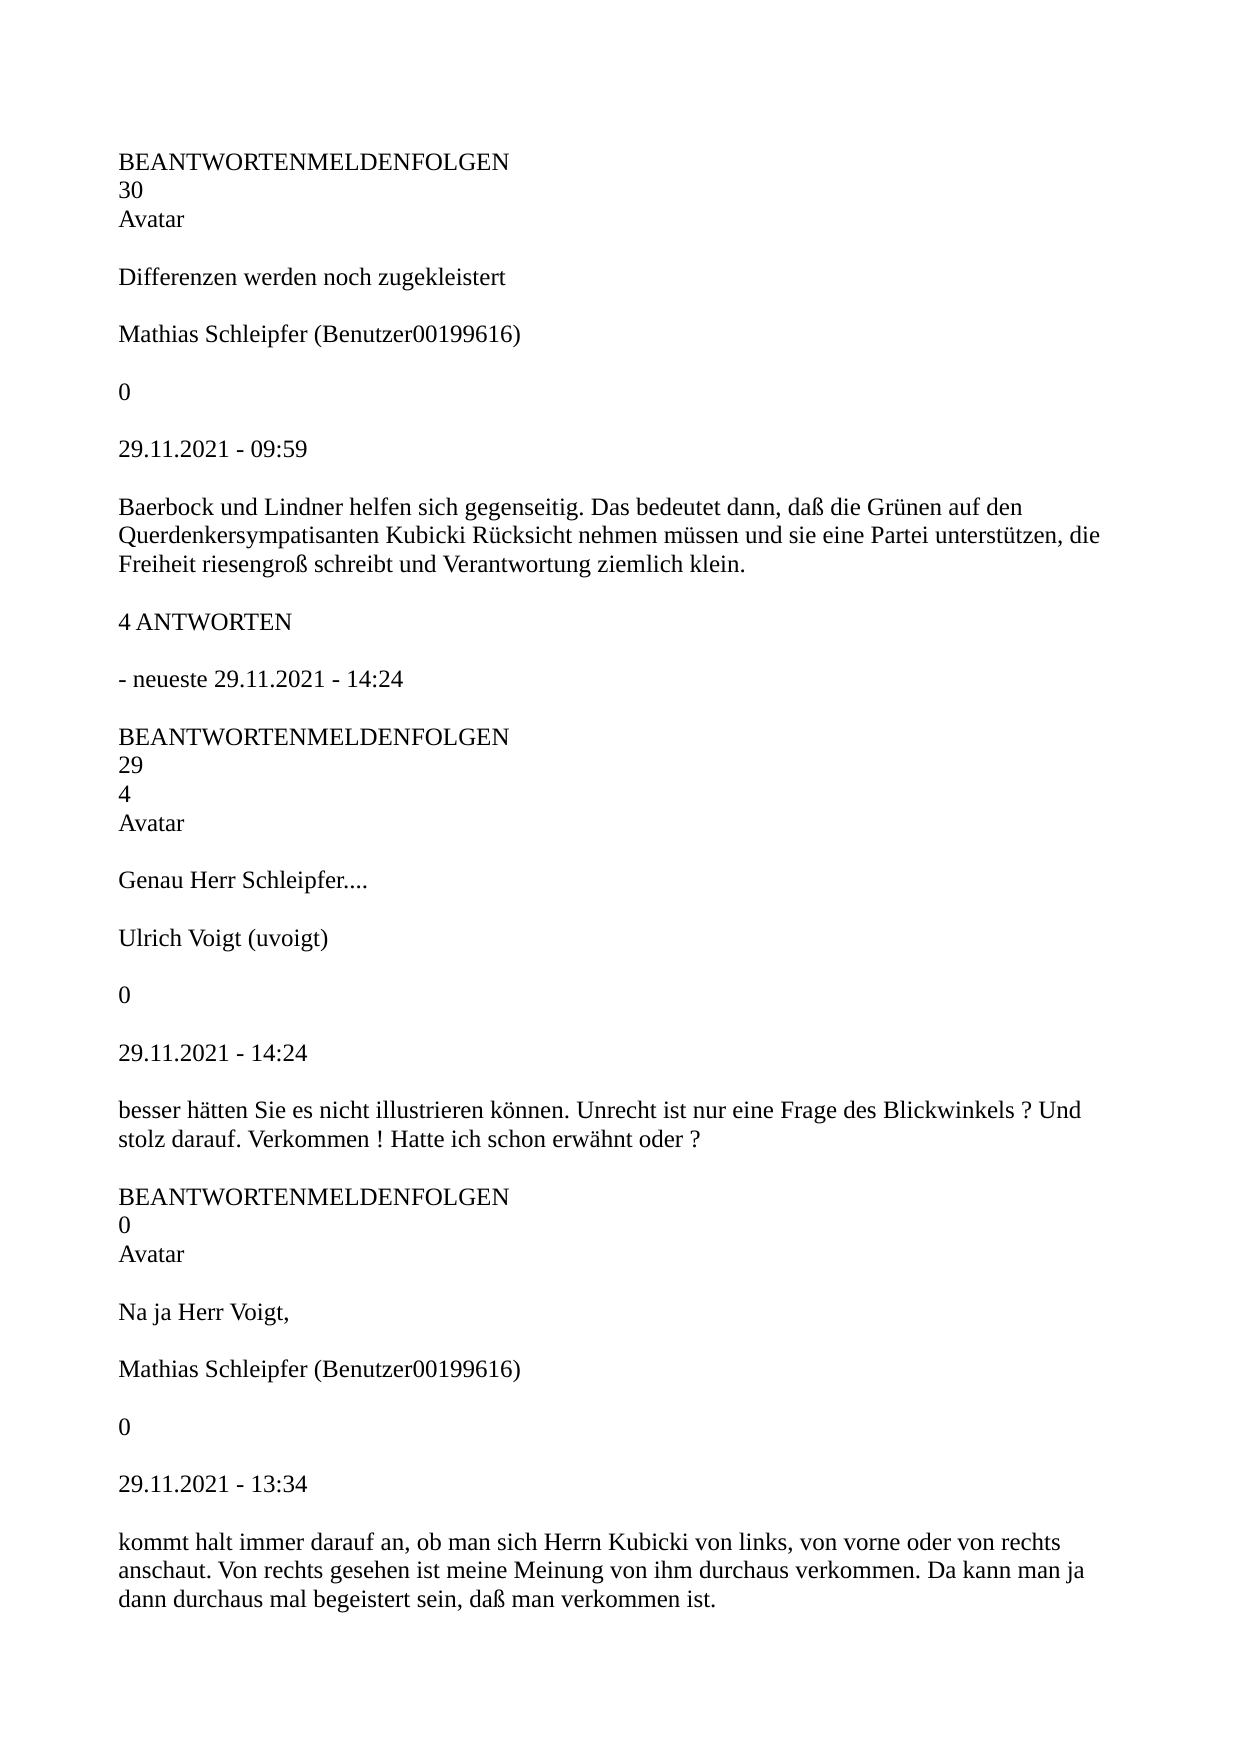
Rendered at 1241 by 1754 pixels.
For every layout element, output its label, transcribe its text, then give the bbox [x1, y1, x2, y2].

text 4 ANTWORTEN [118, 607, 1122, 636]
text Baerbock und Lindner helfen sich gegenseitig. Das bedeutet dann, daß die Grünen auf den Querdenkersympatisanten Kubicki Rücksicht nehmen müssen und sie eine Partei unterstützen, die Freiheit riesengroß schreibt und Verantwortung ziemlich klein. [118, 492, 1122, 578]
text BEANTWORTENMELDENFOLGEN [118, 722, 1122, 751]
text 29.11.2021 - 14:24 [118, 1038, 1122, 1067]
text 0 [118, 981, 1122, 1009]
text Avatar [118, 1239, 1122, 1268]
text 0 [118, 1211, 1122, 1239]
text Mathias Schleipfer (Benutzer00199616) [118, 319, 1122, 348]
text kommt halt immer darauf an, ob man sich Herrn Kubicki von links, von vorne oder von rechts anschaut. Von rechts gesehen ist meine Meinung von ihm durchaus verkommen. Da kann man ja dann durchaus mal begeistert sein, daß man verkommen ist. [118, 1527, 1122, 1613]
text Ulrich Voigt (uvoigt) [118, 923, 1122, 952]
text Mathias Schleipfer (Benutzer00199616) [118, 1354, 1122, 1383]
text Differenzen werden noch zugekleistert [118, 262, 1122, 291]
text 29.11.2021 - 09:59 [118, 434, 1122, 463]
text BEANTWORTENMELDENFOLGEN [118, 1182, 1122, 1211]
text BEANTWORTENMELDENFOLGEN [118, 147, 1122, 176]
text 30 [118, 176, 1122, 204]
text - neueste 29.11.2021 - 14:24 [118, 664, 1122, 693]
text 0 [118, 377, 1122, 406]
text Na ja Herr Voigt, [118, 1297, 1122, 1326]
text Avatar [118, 204, 1122, 233]
text Avatar [118, 808, 1122, 837]
text 0 [118, 1412, 1122, 1441]
text 29.11.2021 - 13:34 [118, 1469, 1122, 1498]
text 4 [118, 779, 1122, 808]
text 29 [118, 751, 1122, 779]
text Genau Herr Schleipfer.... [118, 866, 1122, 894]
text besser hätten Sie es nicht illustrieren können. Unrecht ist nur eine Frage des Blickwinkels ? Und stolz darauf. Verkommen ! Hatte ich schon erwähnt oder ? [118, 1096, 1122, 1153]
